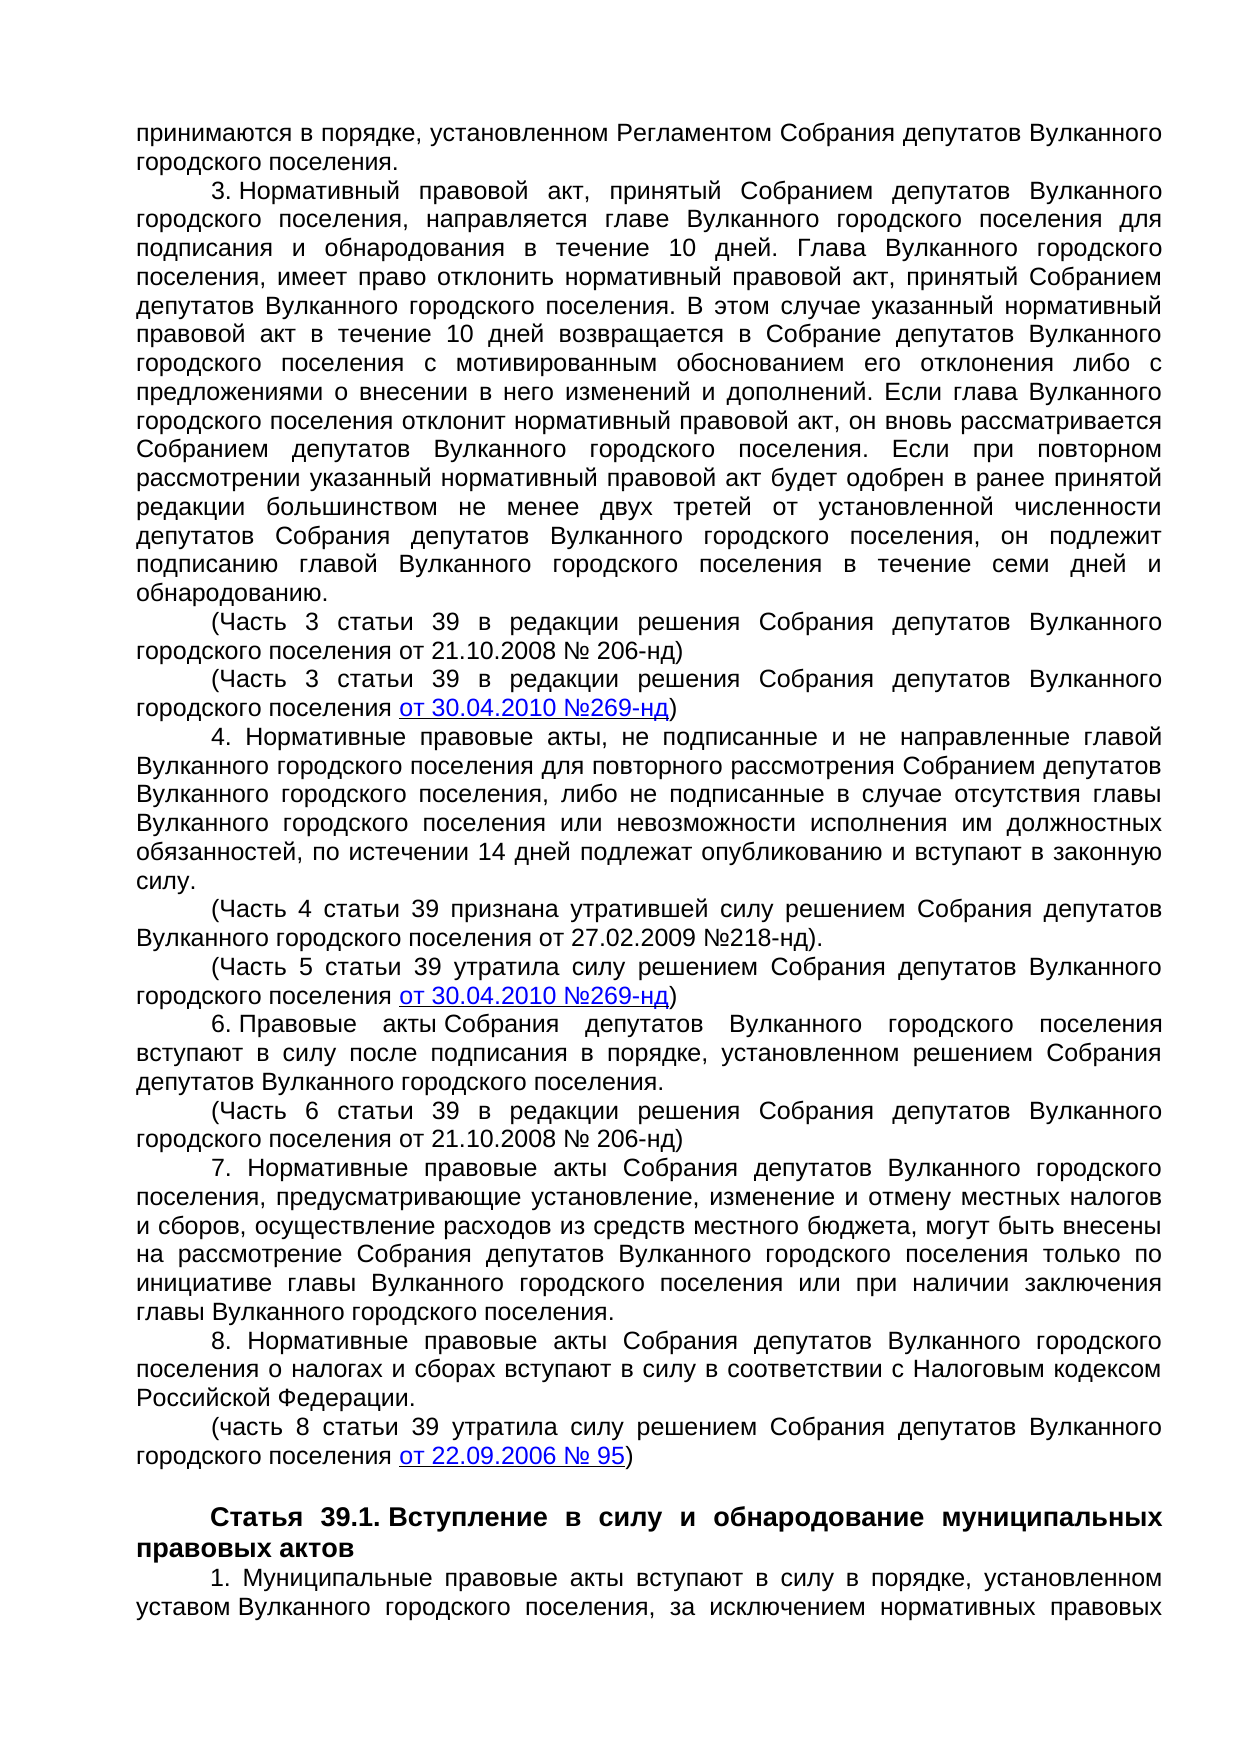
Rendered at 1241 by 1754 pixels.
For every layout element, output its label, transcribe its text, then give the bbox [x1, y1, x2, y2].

text 4. Нормативные правовые акты, не подписанные и не направленные главой Вулканного городского поселения для повторного рассмотрения Собранием депутатов Вулканного городского поселения, либо не подписанные в случае отсутствия главы Вулканного городского поселения или невозможности исполнения им должностных обязанностей, по истечении 14 дней подлежат опубликованию и вступают в законную силу. [136, 722, 1163, 894]
text 7. Нормативные правовые акты Собрания депутатов Вулканного городского поселения, предусматривающие установление, изменение и отмену местных налогов и сборов, осуществление расходов из средств местного бюджета, могут быть внесены на рассмотрение Собрания депутатов Вулканного городского поселения только по инициативе главы Вулканного городского поселения или при наличии заключения главы Вулканного городского поселения. [136, 1153, 1163, 1326]
text 8. Нормативные правовые акты Собрания депутатов Вулканного городского поселения о налогах и сборах вступают в силу в соответствии с Налоговым кодексом Российской Федерации. [136, 1326, 1163, 1412]
text (Часть 3 статьи 39 в редакции решения Собрания депутатов Вулканного городского поселения от 30.04.2010 №269-нд) [136, 664, 1163, 722]
text 3. Нормативный правовой акт, принятый Собранием депутатов Вулканного городского поселения, направляется главе Вулканного городского поселения для подписания и обнародования в течение 10 дней. Глава Вулканного городского поселения, имеет право отклонить нормативный правовой акт, принятый Собранием депутатов Вулканного городского поселения. В этом случае указанный нормативный правовой акт в течение 10 дней возвращается в Собрание депутатов Вулканного городского поселения с мотивированным обоснованием его отклонения либо с предложениями о внесении в него изменений и дополнений. Если глава Вулканного городского поселения отклонит нормативный правовой акт, он вновь рассматривается Собранием депутатов Вулканного городского поселения. Если при повторном рассмотрении указанный нормативный правовой акт будет одобрен в ранее принятой редакции большинством не менее двух третей от установленной численности депутатов Собрания депутатов Вулканного городского поселения, он подлежит подписанию главой Вулканного городского поселения в течение семи дней и обнародованию. [136, 176, 1163, 607]
text принимаются в порядке, установленном Регламентом Собрания депутатов Вулканного городского поселения. [136, 118, 1163, 176]
text 6. Правовые акты Собрания депутатов Вулканного городского поселения вступают в силу после подписания в порядке, установленном решением Собрания депутатов Вулканного городского поселения. [136, 1009, 1163, 1096]
text (Часть 5 статьи 39 утратила силу решением Собрания депутатов Вулканного городского поселения от 30.04.2010 №269-нд) [136, 952, 1163, 1009]
text (часть 8 статьи 39 утратила силу решением Собрания депутатов Вулканного городского поселения от 22.09.2006 № 95) [136, 1412, 1163, 1469]
text (Часть 4 статьи 39 признана утратившей силу решением Собрания депутатов Вулканного городского поселения от 27.02.2009 №218-нд). [136, 894, 1163, 952]
text (Часть 3 статьи 39 в редакции решения Собрания депутатов Вулканного городского поселения от 21.10.2008 № 206-нд) [136, 607, 1163, 664]
text Статья 39.1. Вступление в силу и обнародование муниципальных правовых актов [136, 1501, 1163, 1563]
text (Часть 6 статьи 39 в редакции решения Собрания депутатов Вулканного городского поселения от 21.10.2008 № 206-нд) [136, 1096, 1163, 1153]
text 1. Муниципальные правовые акты вступают в силу в порядке, установленном уставом Вулканного городского поселения, за исключением нормативных правовых [136, 1563, 1163, 1621]
